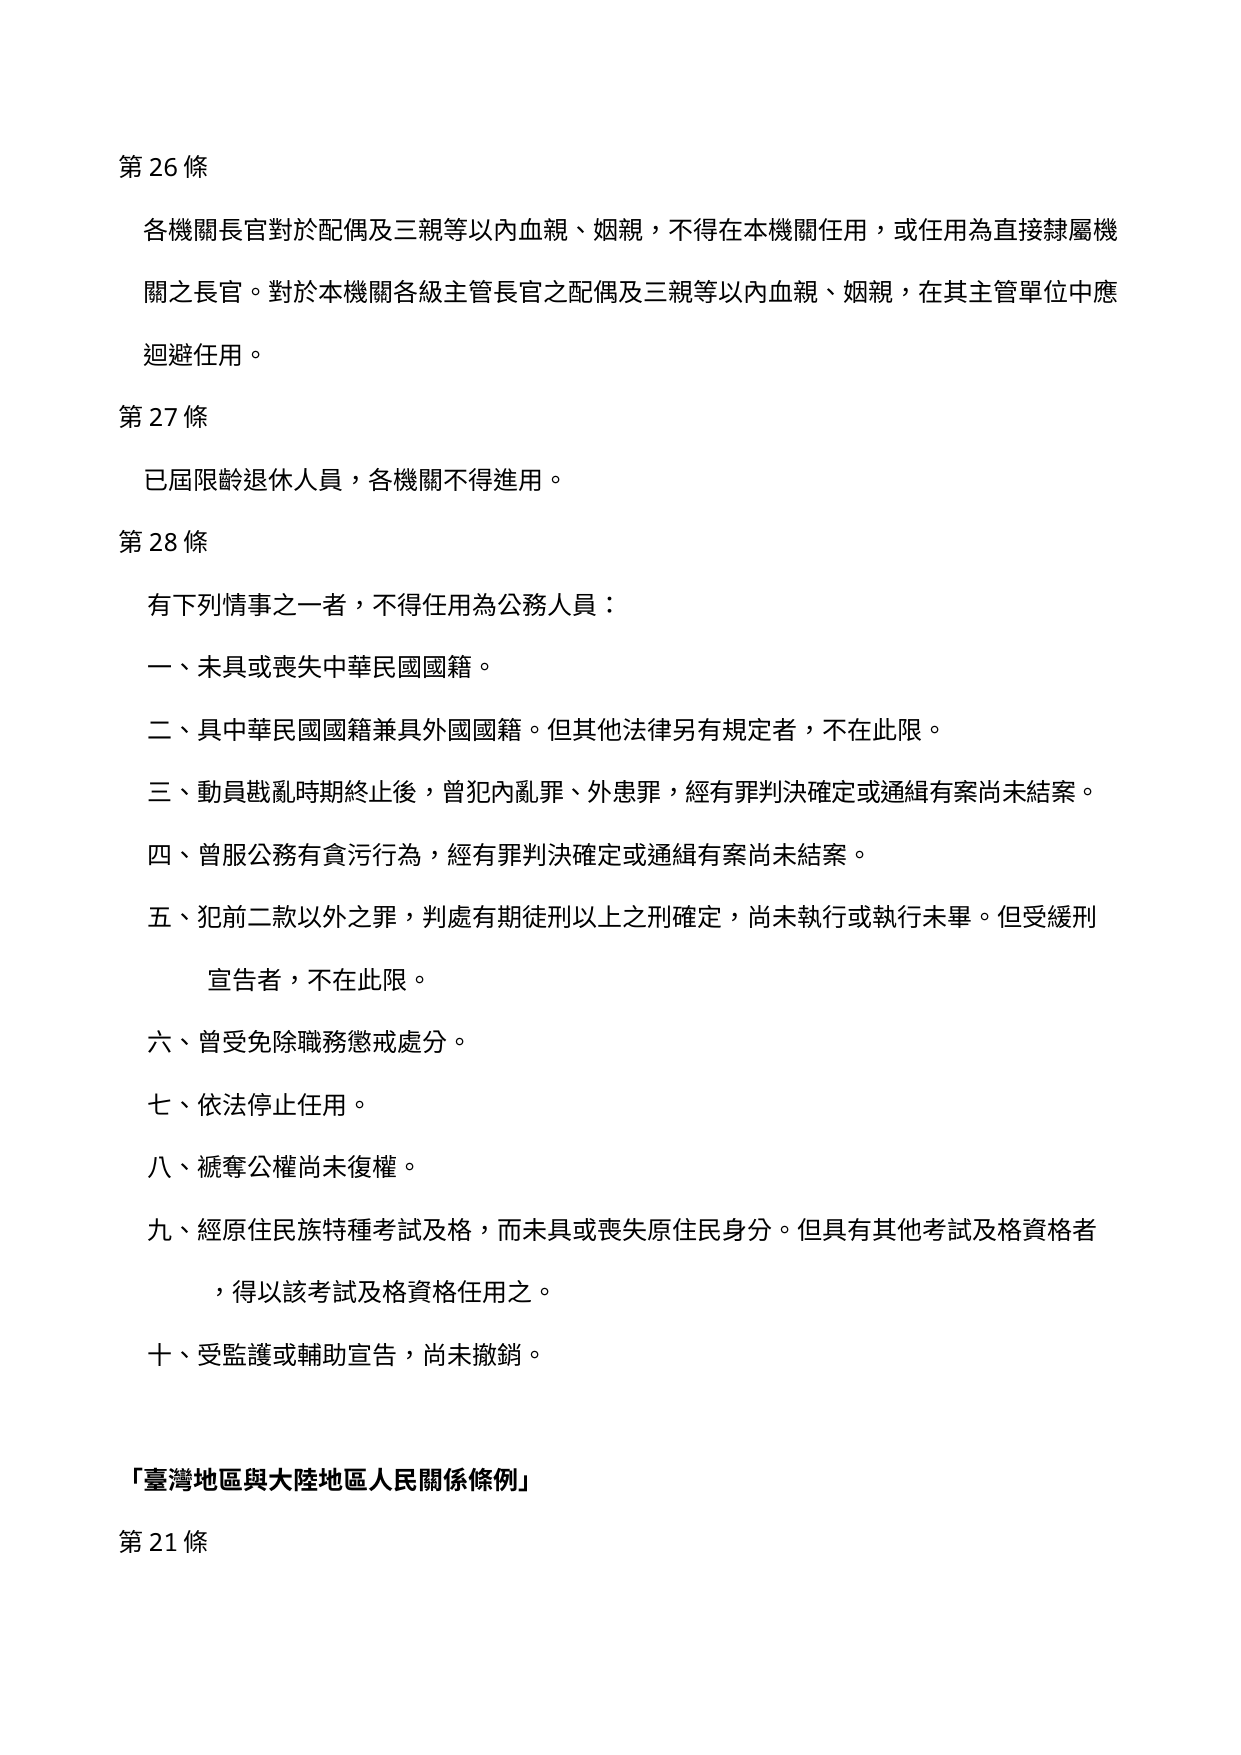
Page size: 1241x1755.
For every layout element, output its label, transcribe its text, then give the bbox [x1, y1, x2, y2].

text 第21條 [118, 1499, 1122, 1562]
text 九、經原住民族特種考試及格，而未具或喪失原住民身分。但具有其他考試及格資格者 [118, 1187, 1155, 1249]
text 宣告者，不在此限。 [148, 937, 1155, 999]
text 「臺灣地區與大陸地區人民關係條例」 [118, 1437, 1122, 1499]
text 各機關長官對於配偶及三親等以內血親、姻親，不得在本機關任用，或任用為直接隸屬機關之長官。對於本機關各級主管長官之配偶及三親等以內血親、姻親，在其主管單位中應迴避任用。 [143, 187, 1122, 374]
text 第26條 [118, 124, 1122, 187]
text 二、具中華民國國籍兼具外國國籍。但其他法律另有規定者，不在此限。 [148, 687, 1122, 749]
text ，得以該考試及格資格任用之。 [118, 1249, 1155, 1312]
text 三、動員戡亂時期終止後，曾犯內亂罪、外患罪，經有罪判決確定或通緝有案尚未結案。 [148, 749, 1155, 812]
text 第28條 [118, 499, 1122, 562]
text 七、依法停止任用。 [118, 1062, 1122, 1124]
text 有下列情事之一者，不得任用為公務人員： [148, 562, 1122, 624]
text 一、未具或喪失中華民國國籍。 [148, 624, 1122, 687]
text 已屆限齡退休人員，各機關不得進用。 [143, 437, 1122, 499]
text 八、褫奪公權尚未復權。 [118, 1124, 1122, 1187]
text 五、犯前二款以外之罪，判處有期徒刑以上之刑確定，尚未執行或執行未畢。但受緩刑 [148, 874, 1155, 937]
text 第27條 [118, 374, 1122, 437]
text 六、曾受免除職務懲戒處分。 [148, 999, 1155, 1062]
text 四、曾服公務有貪污行為，經有罪判決確定或通緝有案尚未結案。 [118, 812, 1122, 874]
text 十、受監護或輔助宣告，尚未撤銷。 [118, 1312, 1122, 1374]
